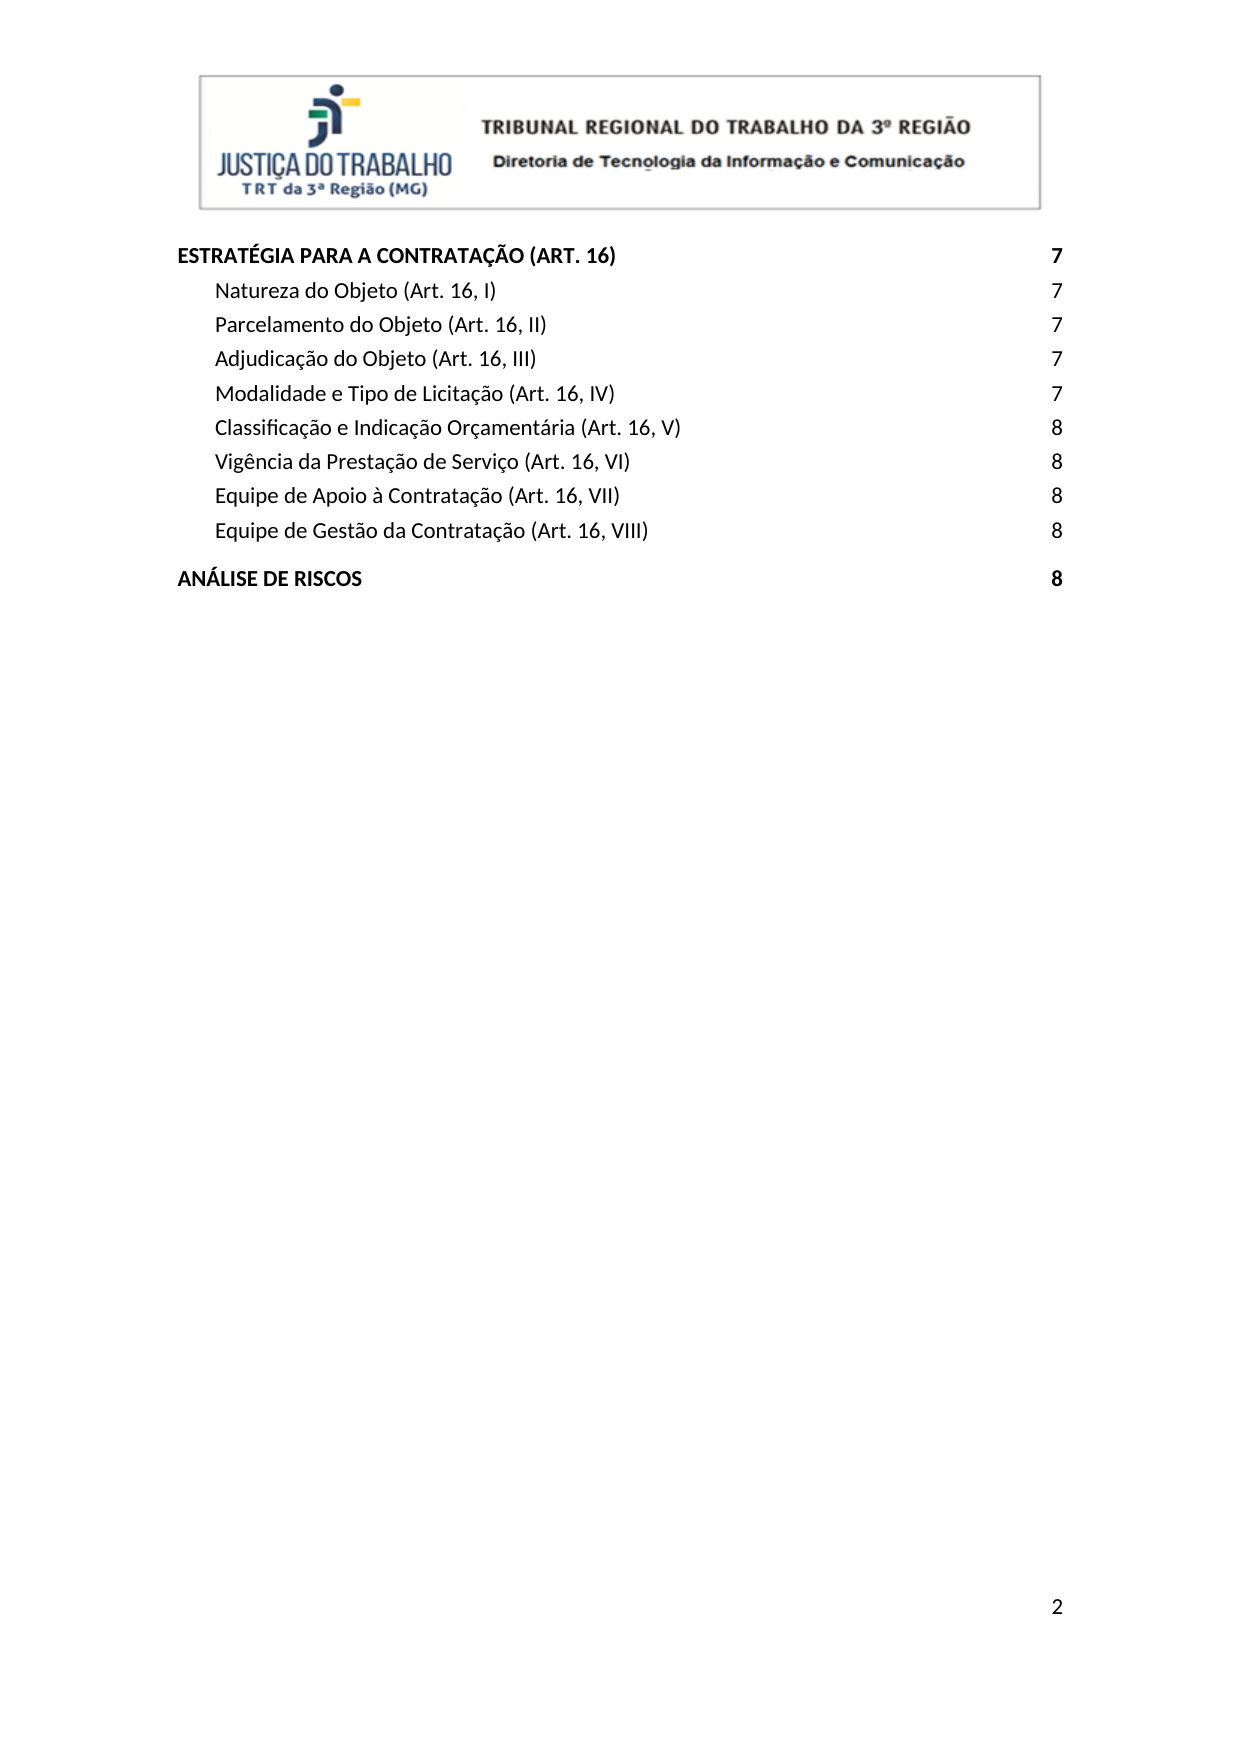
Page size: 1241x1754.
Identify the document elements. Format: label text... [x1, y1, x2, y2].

picture [196, 73, 1044, 214]
subtitle ESTRATÉGIA PARA A CONTRATAÇÃO (ART. 16) 7 [177, 242, 1063, 269]
subtitle Adjudicação do Objeto (Art. 16, III) 7 [215, 344, 1063, 372]
subtitle Modalidade e Tipo de Licitação (Art. 16, IV) 7 [215, 379, 1063, 407]
subtitle Parcelamento do Objeto (Art. 16, II) 7 [215, 310, 1063, 338]
subtitle Natureza do Objeto (Art. 16, I) 7 [215, 276, 1063, 304]
subtitle Vigência da Prestação de Serviço (Art. 16, VI) 8 [215, 447, 1063, 475]
subtitle Equipe de Gestão da Contratação (Art. 16, VIII) 8 [215, 516, 1063, 544]
subtitle ANÁLISE DE RISCOS 8 [177, 564, 1063, 593]
subtitle Classificação e Indicação Orçamentária (Art. 16, V) 8 [215, 413, 1063, 441]
subtitle Equipe de Apoio à Contratação (Art. 16, VII) 8 [215, 481, 1063, 509]
